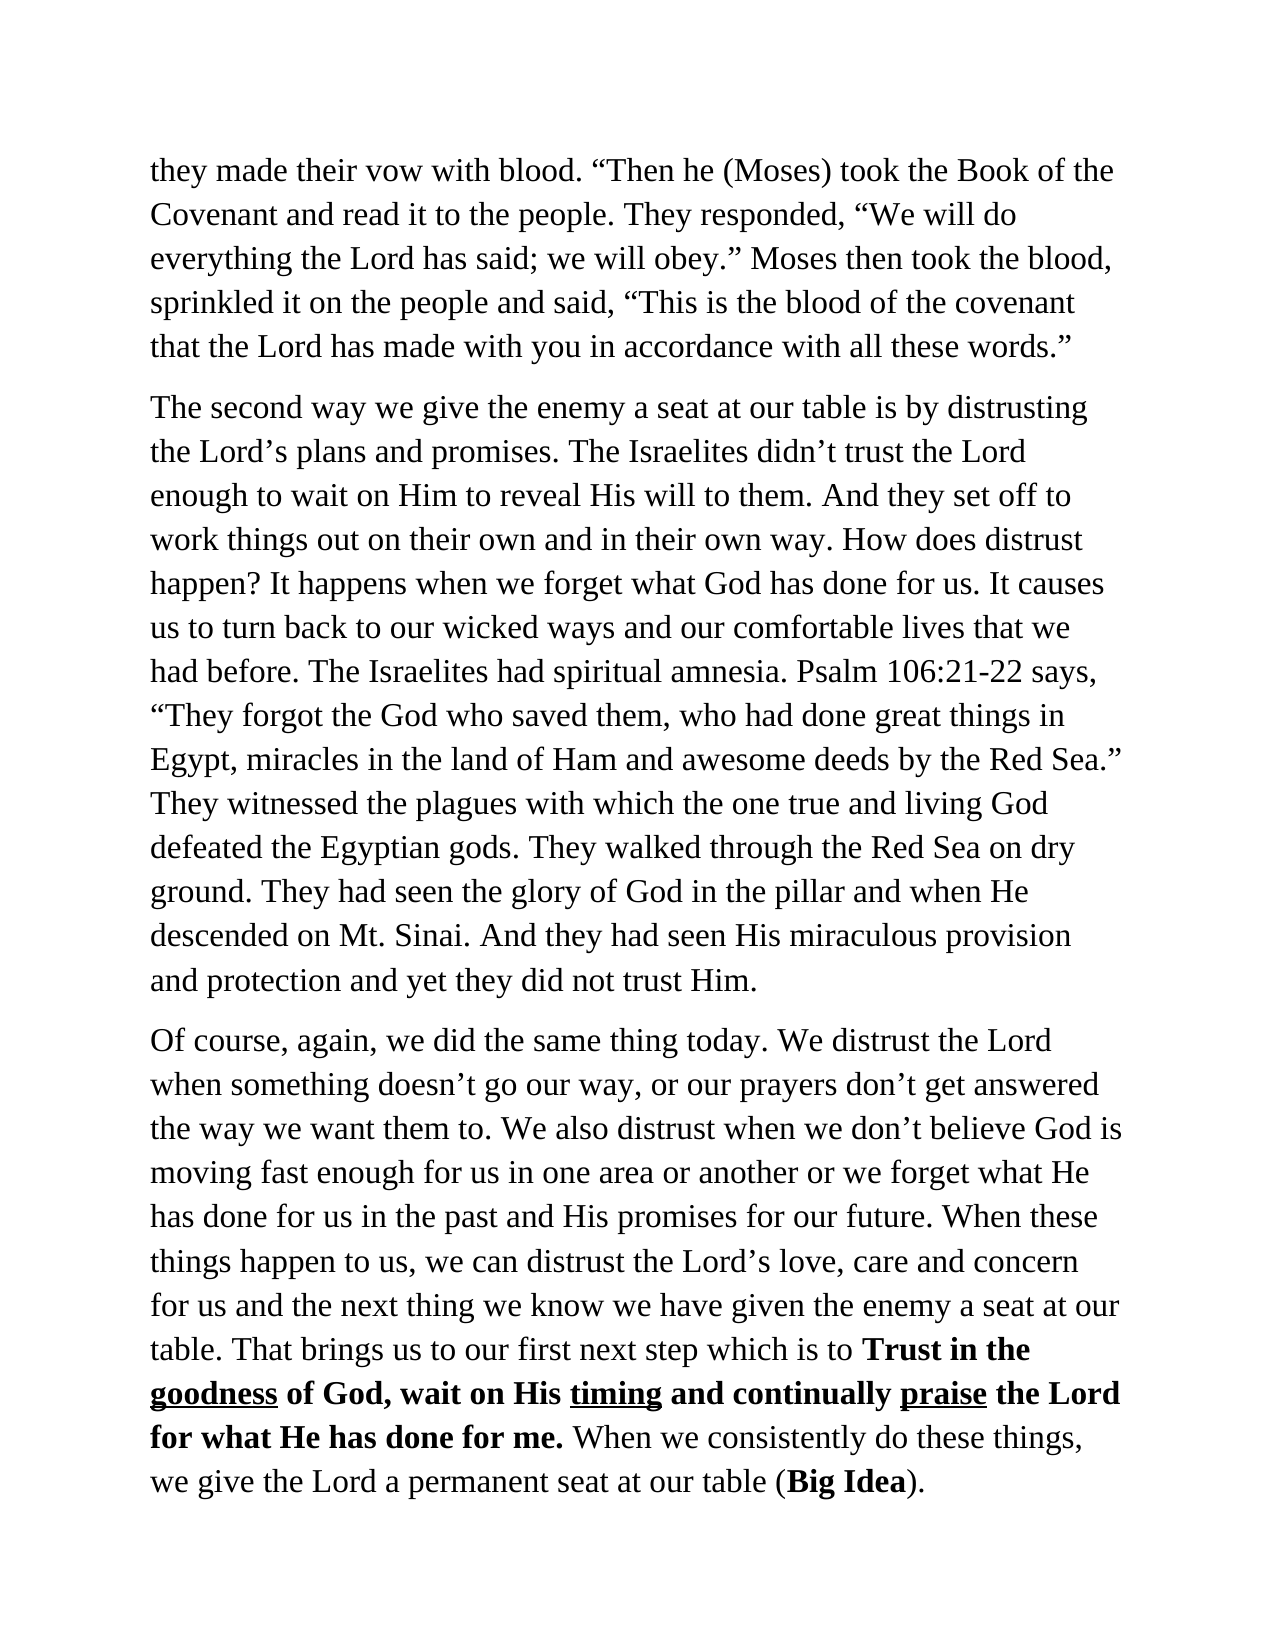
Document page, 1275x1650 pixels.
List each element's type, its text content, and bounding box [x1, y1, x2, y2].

text The second way we give the enemy a seat at our table is by distrusting the Lord’s plans and promises. The Israelites didn’t trust the Lord enough to wait on Him to reveal His will to them. And they set off to work things out on their own and in their own way. How does distrust happen? It happens when we forget what God has done for us. It causes us to turn back to our wicked ways and our comfortable lives that we had before. The Israelites had spiritual amnesia. Psalm 106:21-22 says, “They forgot the God who saved them, who had done great things in Egypt, miracles in the land of Ham and awesome deeds by the Red Sea.” They witnessed the plagues with which the one true and living God defeated the Egyptian gods. They walked through the Red Sea on dry ground. They had seen the glory of God in the pillar and when He descended on Mt. Sinai. And they had seen His miraculous provision and protection and yet they did not trust Him. [150, 387, 1125, 998]
text they made their vow with blood. “Then he (Moses) took the Book of the Covenant and read it to the people. They responded, “We will do everything the Lord has said; we will obey.” Moses then took the blood, sprinkled it on the people and said, “This is the blood of the covenant that the Lord has made with you in accordance with all these words.” [150, 150, 1125, 364]
text Of course, again, we did the same thing today. We distrust the Lord when something doesn’t go our way, or our prayers don’t get answered the way we want them to. We also distrust when we don’t believe God is moving fast enough for us in one area or another or we forget what He has done for us in the past and His promises for our future. When these things happen to us, we can distrust the Lord’s love, care and concern for us and the next thing we know we have given the enemy a seat at our table. That brings us to our first next step which is to Trust in the goodness of God, wait on His timing and continually praise the Lord for what He has done for me. When we consistently do these things, we give the Lord a permanent seat at our table (Big Idea). [150, 1021, 1125, 1499]
